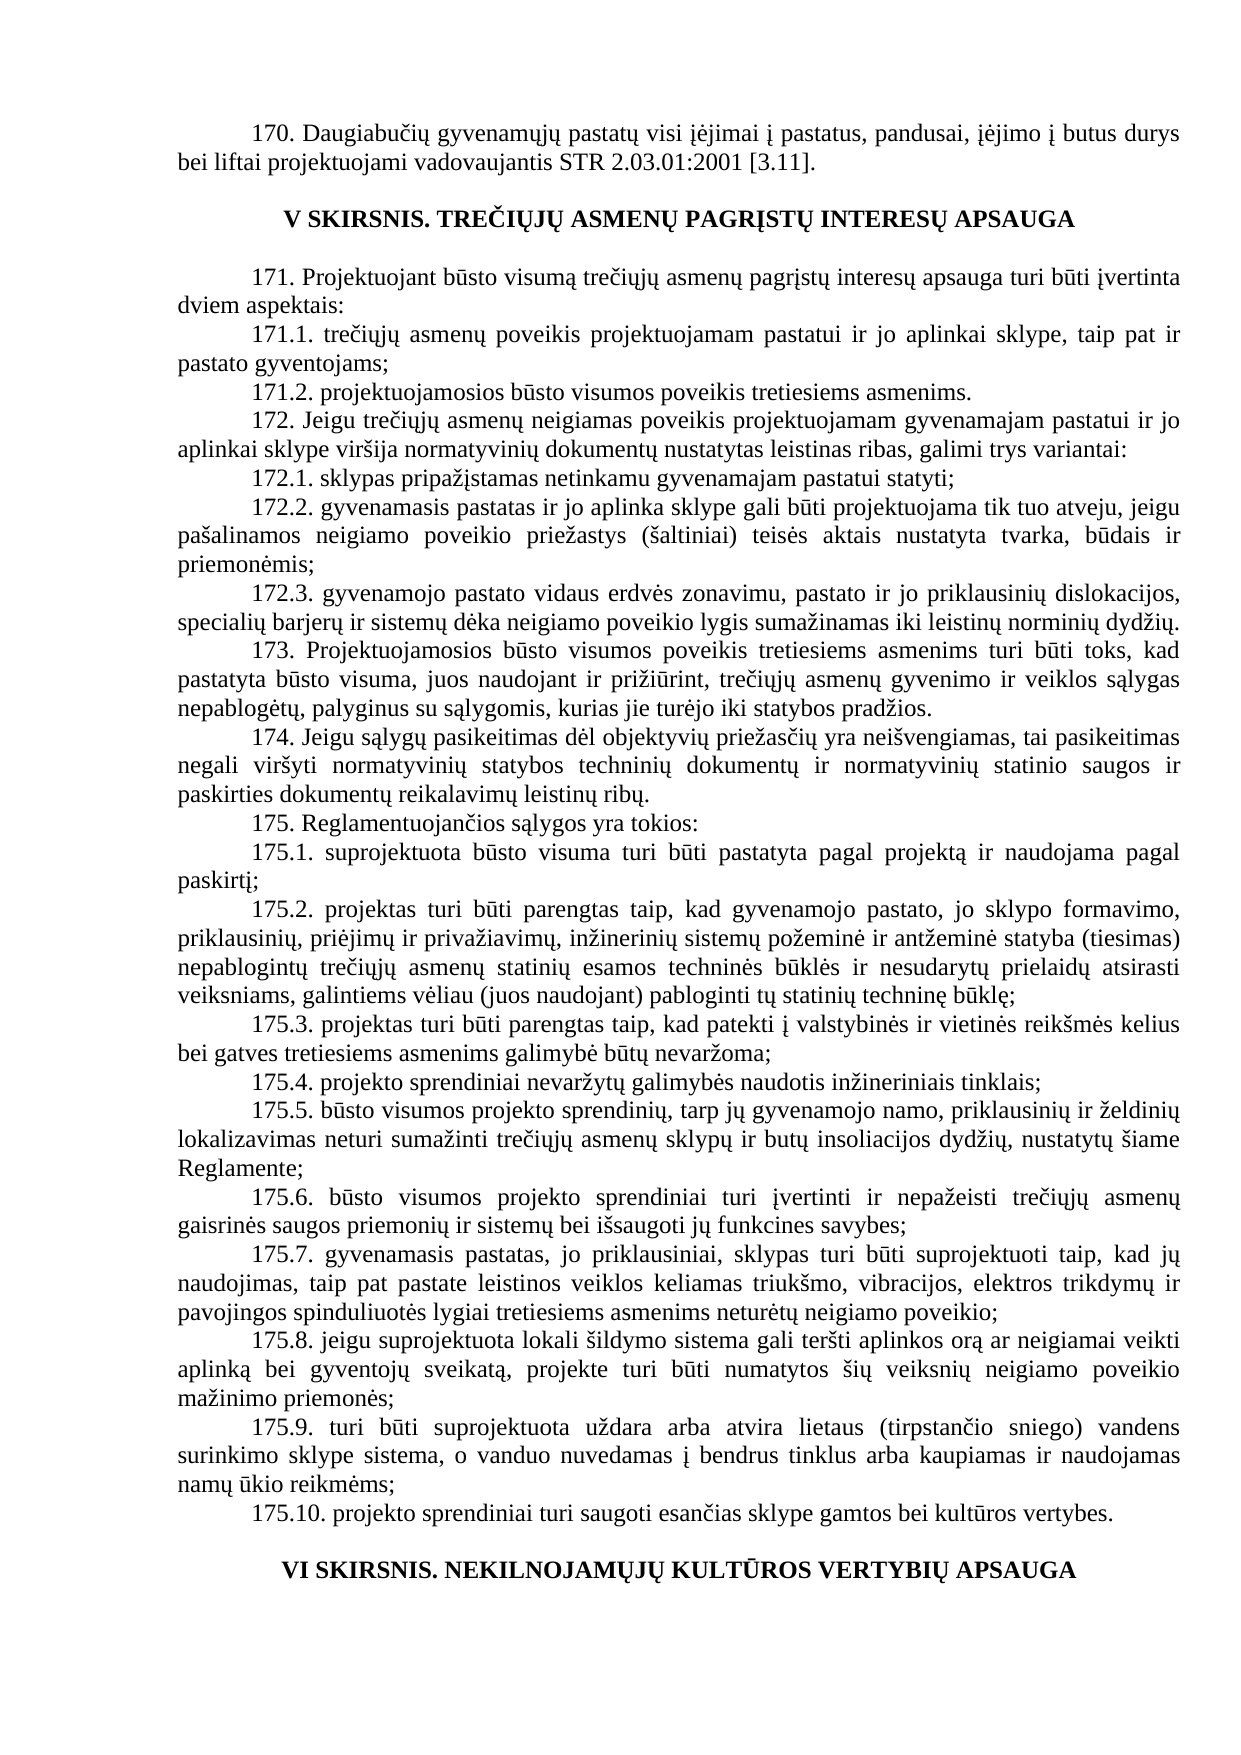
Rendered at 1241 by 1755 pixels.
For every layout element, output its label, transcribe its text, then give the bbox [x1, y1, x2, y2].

text 175.2. projektas turi būti parengtas taip, kad gyvenamojo pastato, jo sklypo formavimo, priklausinių, priėjimų ir privažiavimų, inžinerinių sistemų požeminė ir antžeminė statyba (tiesimas) nepablogintų trečiųjų asmenų statinių esamos techninės būklės ir nesudarytų prielaidų atsirasti veiksniams, galintiems vėliau (juos naudojant) pabloginti tų statinių techninę būklę; [177, 894, 1181, 1009]
text 172.1. sklypas pripažįstamas netinkamu gyvenamajam pastatui statyti; [177, 463, 1181, 492]
text 172.2. gyvenamasis pastatas ir jo aplinka sklype gali būti projektuojama tik tuo atveju, jeigu pašalinamos neigiamo poveikio priežastys (šaltiniai) teisės aktais nustatyta tvarka, būdais ir priemonėmis; [177, 492, 1181, 578]
text 172.3. gyvenamojo pastato vidaus erdvės zonavimu, pastato ir jo priklausinių dislokacijos, specialių barjerų ir sistemų dėka neigiamo poveikio lygis sumažinamas iki leistinų norminių dydžių. [177, 578, 1181, 636]
text V SKIRSNIS. TREČIŲJŲ ASMENŲ PAGRĮSTŲ INTERESŲ APSAUGA [177, 204, 1181, 233]
text 175.4. projekto sprendiniai nevaržytų galimybės naudotis inžineriniais tinklais; [177, 1067, 1181, 1096]
text 175.7. gyvenamasis pastatas, jo priklausiniai, sklypas turi būti suprojektuoti taip, kad jų naudojimas, taip pat pastate leistinos veiklos keliamas triukšmo, vibracijos, elektros trikdymų ir pavojingos spinduliuotės lygiai tretiesiems asmenims neturėtų neigiamo poveikio; [177, 1239, 1181, 1326]
text 174. Jeigu sąlygų pasikeitimas dėl objektyvių priežasčių yra neišvengiamas, tai pasikeitimas negali viršyti normatyvinių statybos techninių dokumentų ir normatyvinių statinio saugos ir paskirties dokumentų reikalavimų leistinų ribų. [177, 722, 1181, 808]
text 175.9. turi būti suprojektuota uždara arba atvira lietaus (tirpstančio sniego) vandens surinkimo sklype sistema, o vanduo nuvedamas į bendrus tinklus arba kaupiamas ir naudojamas namų ūkio reikmėms; [177, 1412, 1181, 1498]
text 175.8. jeigu suprojektuota lokali šildymo sistema gali teršti aplinkos orą ar neigiamai veikti aplinką bei gyventojų sveikatą, projekte turi būti numatytos šių veiksnių neigiamo poveikio mažinimo priemonės; [177, 1326, 1181, 1412]
text 175.5. būsto visumos projekto sprendinių, tarp jų gyvenamojo namo, priklausinių ir želdinių lokalizavimas neturi sumažinti trečiųjų asmenų sklypų ir butų insoliacijos dydžių, nustatytų šiame Reglamente; [177, 1096, 1181, 1182]
text 171.1. trečiųjų asmenų poveikis projektuojamam pastatui ir jo aplinkai sklype, taip pat ir pastato gyventojams; [177, 319, 1181, 377]
text 175.10. projekto sprendiniai turi saugoti esančias sklype gamtos bei kultūros vertybes. [177, 1498, 1181, 1527]
text 171. Projektuojant būsto visumą trečiųjų asmenų pagrįstų interesų apsauga turi būti įvertinta dviem aspektais: [177, 262, 1181, 319]
text 172. Jeigu trečiųjų asmenų neigiamas poveikis projektuojamam gyvenamajam pastatui ir jo aplinkai sklype viršija normatyvinių dokumentų nustatytas leistinas ribas, galimi trys variantai: [177, 406, 1181, 463]
text 175. Reglamentuojančios sąlygos yra tokios: [177, 808, 1181, 837]
text 173. Projektuojamosios būsto visumos poveikis tretiesiems asmenims turi būti toks, kad pastatyta būsto visuma, juos naudojant ir prižiūrint, trečiųjų asmenų gyvenimo ir veiklos sąlygas nepablogėtų, palyginus su sąlygomis, kurias jie turėjo iki statybos pradžios. [177, 636, 1181, 722]
text VI SKIRSNIS. NEKILNOJAMŲJŲ KULTŪROS VERTYBIŲ APSAUGA [177, 1556, 1181, 1584]
text 171.2. projektuojamosios būsto visumos poveikis tretiesiems asmenims. [177, 377, 1181, 406]
text 175.6. būsto visumos projekto sprendiniai turi įvertinti ir nepažeisti trečiųjų asmenų gaisrinės saugos priemonių ir sistemų bei išsaugoti jų funkcines savybes; [177, 1182, 1181, 1239]
text 175.3. projektas turi būti parengtas taip, kad patekti į valstybinės ir vietinės reikšmės kelius bei gatves tretiesiems asmenims galimybė būtų nevaržoma; [177, 1009, 1181, 1067]
text 175.1. suprojektuota būsto visuma turi būti pastatyta pagal projektą ir naudojama pagal paskirtį; [177, 837, 1181, 894]
text 170. Daugiabučių gyvenamųjų pastatų visi įėjimai į pastatus, pandusai, įėjimo į butus durys bei liftai projektuojami vadovaujantis STR 2.03.01:2001 [3.11]. [177, 118, 1181, 176]
